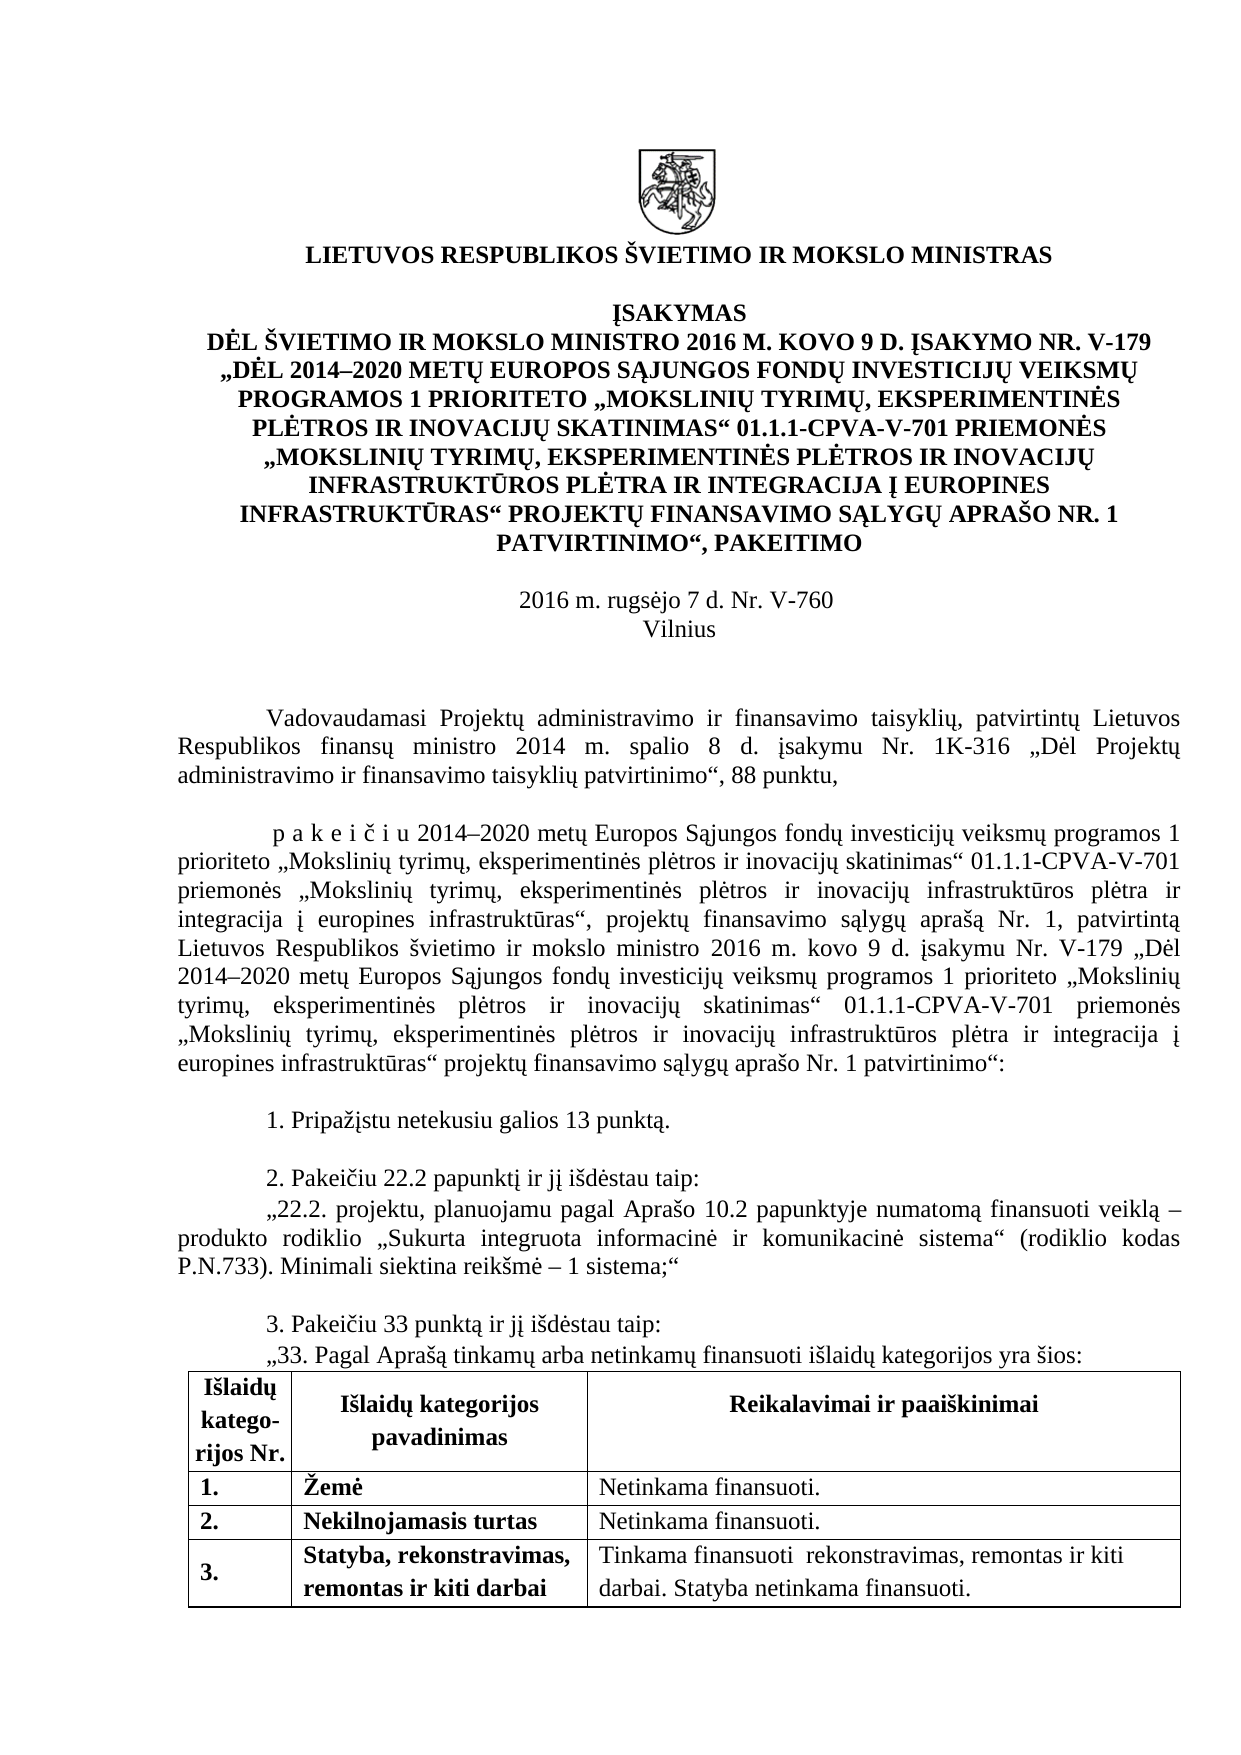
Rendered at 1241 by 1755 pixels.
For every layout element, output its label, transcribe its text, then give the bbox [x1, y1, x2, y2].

text „22.2. projektu, planuojamu pagal Aprašo 10.2 papunktyje numatomą finansuoti veiklą – produkto rodiklio „Sukurta integruota informacinė ir komunikacinė sistema“ (rodiklio kodas P.N.733). Minimali siektina reikšmė – 1 sistema;“ [177, 1194, 1181, 1280]
table_cell Žemė [292, 1472, 587, 1505]
table_cell 1. [189, 1472, 291, 1505]
table_cell 2. [189, 1506, 291, 1539]
text 2016 m. rugsėjo 7 d. Nr. V-760 Vilnius [177, 557, 1181, 643]
text „33. Pagal Aprašą tinkamų arba netinkamų finansuoti išlaidų kategorijos yra šios: [177, 1340, 1181, 1369]
text p a k e i č i u 2014–2020 metų Europos Sąjungos fondų investicijų veiksmų programos 1 prioriteto „Mokslinių tyrimų, eksperimentinės plėtros ir inovacijų skatinimas“ 01.1.1-CPVA-V-701 priemonės „Mokslinių tyrimų, eksperimentinės plėtros ir inovacijų infrastruktūros plėtra ir integracija į europines infrastruktūras“, projektų finansavimo sąlygų aprašą Nr. 1, patvirtintą Lietuvos Respublikos švietimo ir mokslo ministro 2016 m. kovo 9 d. įsakymu Nr. V-179 „Dėl 2014–2020 metų Europos Sąjungos fondų investicijų veiksmų programos 1 prioriteto „Mokslinių tyrimų, eksperimentinės plėtros ir inovacijų skatinimas“ 01.1.1-CPVA-V-701 priemonės „Mokslinių tyrimų, eksperimentinės plėtros ir inovacijų infrastruktūros plėtra ir integracija į europines infrastruktūras“ projektų finansavimo sąlygų aprašo Nr. 1 patvirtinimo“: [177, 818, 1181, 1076]
text DĖL ŠVIETIMO IR MOKSLO MINISTRO 2016 M. KOVO 9 D. ĮSAKYMO NR. V-179 „DĖL 2014–2020 METŲ EUROPOS SĄJUNGOS FONDŲ INVESTICIJŲ VEIKSMŲ PROGRAMOS 1 PRIORITETO „MOKSLINIŲ TYRIMŲ, EKSPERIMENTINĖS PLĖTROS IR INOVACIJŲ SKATINIMAS“ 01.1.1-CPVA-V-701 PRIEMONĖS „MOKSLINIŲ TYRIMŲ, EKSPERIMENTINĖS PLĖTROS IR INOVACIJŲ INFRASTRUKTŪROS PLĖTRA IR INTEGRACIJA Į EUROPINES INFRASTRUKTŪRAS“ PROJEKTŲ FINANSAVIMO SĄLYGŲ APRAŠO NR. 1 PATVIRTINIMO“, PAKEITIMO [177, 327, 1181, 557]
text 3. Pakeičiu 33 punktą ir jį išdėstau taip: [177, 1309, 1181, 1338]
table_header Išlaidų kategorijos pavadinimas [292, 1372, 587, 1471]
table_cell Nekilnojamasis turtas [292, 1506, 587, 1539]
text 1. Pripažįstu netekusiu galios 13 punktą. [177, 1105, 1181, 1134]
table_cell 3. [189, 1540, 291, 1606]
text Vadovaudamasi Projektų administravimo ir finansavimo taisyklių, patvirtintų Lietuvos Respublikos finansų ministro 2014 m. spalio 8 d. įsakymu Nr. 1K-316 „Dėl Projektų administravimo ir finansavimo taisyklių patvirtinimo“, 88 punktu, [177, 703, 1181, 789]
table_cell Tinkama finansuoti rekonstravimas, remontas ir kiti darbai. Statyba netinkama finansuoti. [588, 1540, 1180, 1606]
table_cell Netinkama finansuoti. [588, 1506, 1180, 1539]
text 2. Pakeičiu 22.2 papunktį ir jį išdėstau taip: [177, 1163, 1181, 1191]
table_cell Netinkama finansuoti. [588, 1472, 1180, 1505]
table_header Išlaidų katego-rijos Nr. [189, 1372, 291, 1471]
text LIETUVOS RESPUBLIKOS ŠVIETIMO IR MOKSLO MINISTRAS [177, 240, 1181, 269]
table_cell Statyba, rekonstravimas, remontas ir kiti darbai [292, 1540, 587, 1606]
text ĮSAKYMAS [177, 298, 1181, 327]
table_header Reikalavimai ir paaiškinimai [588, 1372, 1180, 1471]
